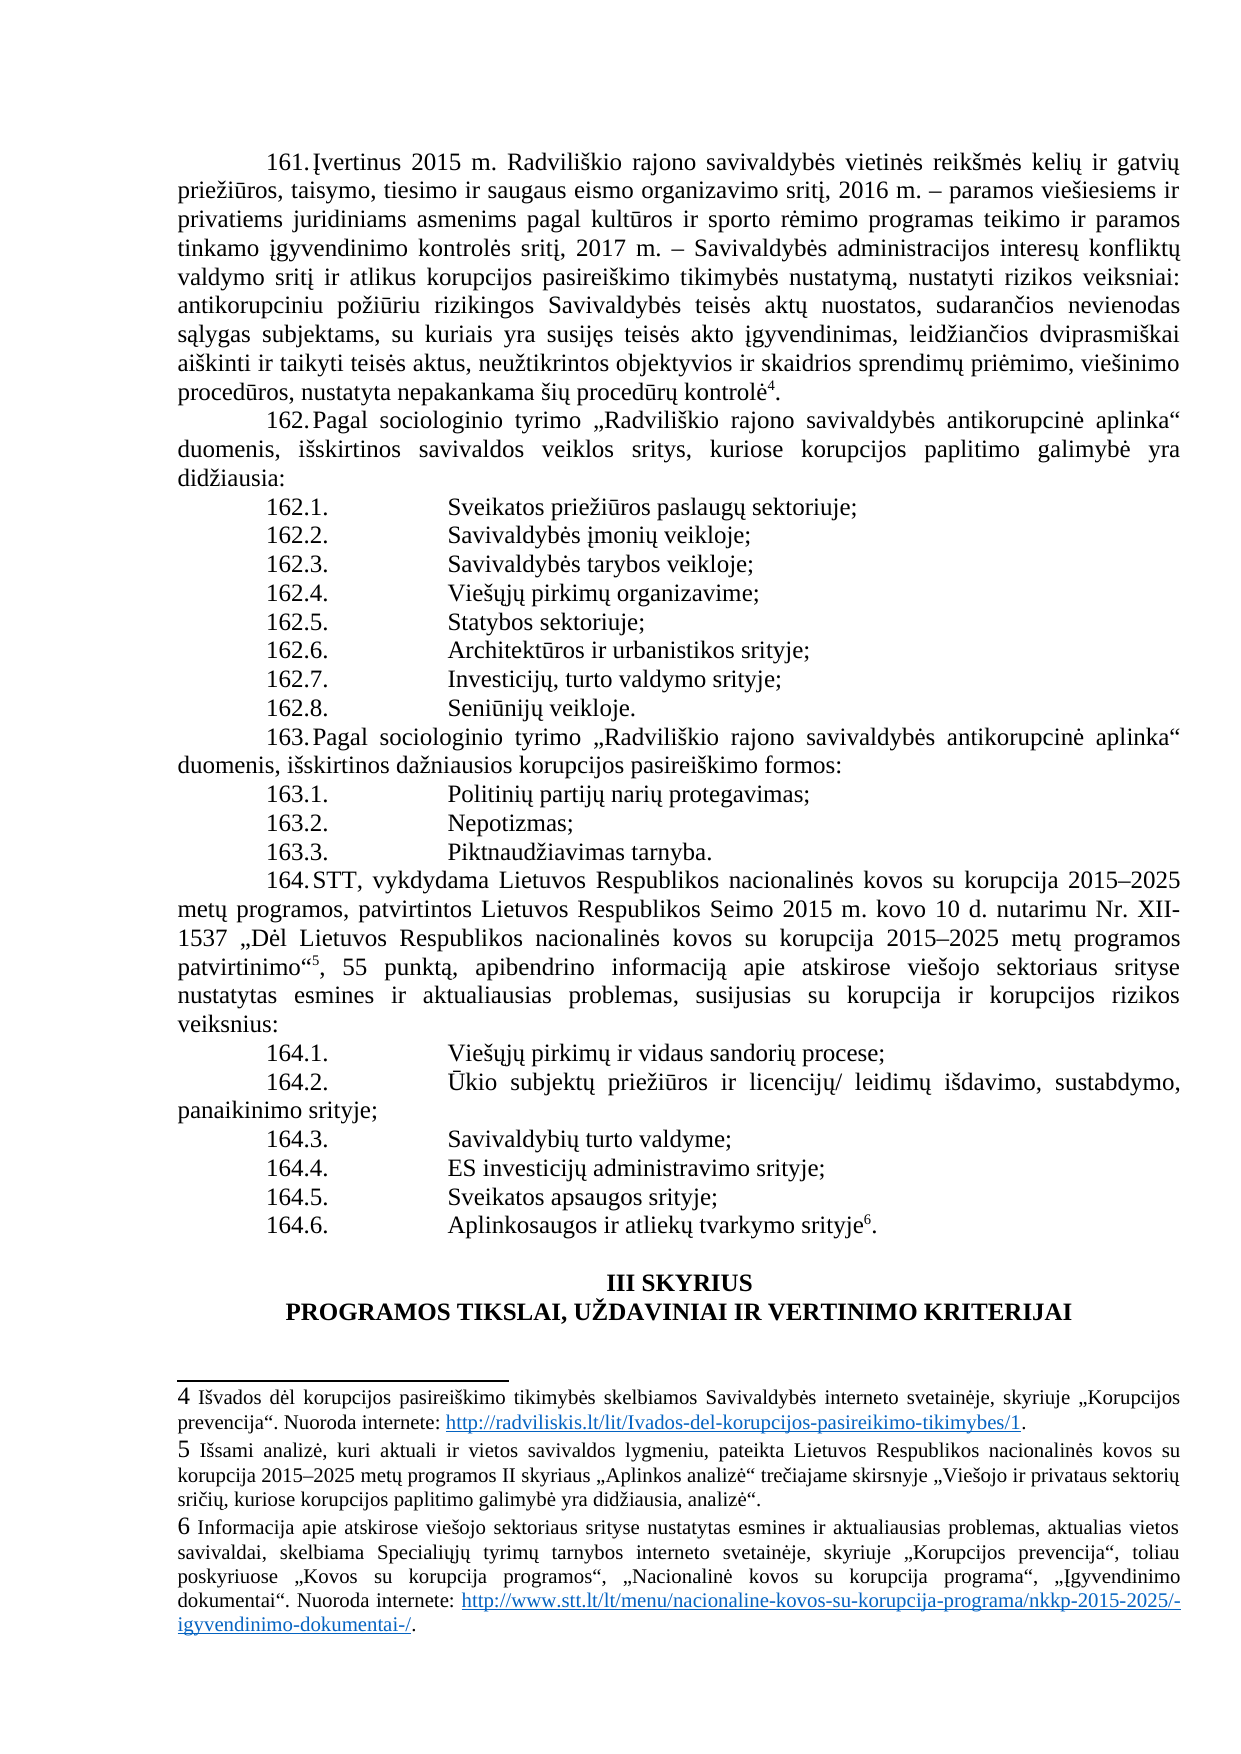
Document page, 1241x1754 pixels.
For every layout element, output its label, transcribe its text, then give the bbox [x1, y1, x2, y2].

text 161. Įvertinus 2015 m. Radviliškio rajono savivaldybės vietinės reikšmės kelių ir gatvių priežiūros, taisymo, tiesimo ir saugaus eismo organizavimo sritį, 2016 m. – paramos viešiesiems ir privatiems juridiniams asmenims pagal kultūros ir sporto rėmimo programas teikimo ir paramos tinkamo įgyvendinimo kontrolės sritį, 2017 m. – Savivaldybės administracijos interesų konfliktų valdymo sritį ir atlikus korupcijos pasireiškimo tikimybės nustatymą, nustatyti rizikos veiksniai: antikorupciniu požiūriu rizikingos Savivaldybės teisės aktų nuostatos, sudarančios nevienodas sąlygas subjektams, su kuriais yra susijęs teisės akto įgyvendinimas, leidžiančios dviprasmiškai aiškinti ir taikyti teisės aktus, neužtikrintos objektyvios ir skaidrios sprendimų priėmimo, viešinimo procedūros, nustatyta nepakankama šių procedūrų kontrolė. [177, 147, 1181, 406]
text 162.3. Savivaldybės tarybos veikloje; [177, 549, 1181, 578]
text 164.1. Viešųjų pirkimų ir vidaus sandorių procese; [177, 1038, 1181, 1067]
text 164. STT, vykdydama Lietuvos Respublikos nacionalinės kovos su korupcija 2015–2025 metų programos, patvirtintos Lietuvos Respublikos Seimo 2015 m. kovo 10 d. nutarimu Nr. XII-1537 „Dėl Lietuvos Respublikos nacionalinės kovos su korupcija 2015–2025 metų programos patvirtinimo“, 55 punktą, apibendrino informaciją apie atskirose viešojo sektoriaus srityse nustatytas esmines ir aktualiausias problemas, susijusias su korupcija ir korupcijos rizikos veiksnius: [177, 866, 1181, 1038]
text 162.2. Savivaldybės įmonių veikloje; [177, 521, 1181, 549]
text 162.6. Architektūros ir urbanistikos srityje; [177, 636, 1181, 664]
text Išsami analizė, kuri aktuali ir vietos savivaldos lygmeniu, pateikta Lietuvos Respublikos nacionalinės kovos su korupcija 2015–2025 metų programos II skyriaus „Aplinkos analizė“ trečiajame skirsnyje „Viešojo ir privataus sektorių sričių, kuriose korupcijos paplitimo galimybė yra didžiausia, analizė“. [177, 1434, 1181, 1511]
text III SKYRIUS [177, 1268, 1181, 1297]
text 163.1. Politinių partijų narių protegavimas; [177, 779, 1181, 808]
text 164.5. Sveikatos apsaugos srityje; [177, 1182, 1181, 1211]
text 163. Pagal sociologinio tyrimo „Radviliškio rajono savivaldybės antikorupcinė aplinka“ duomenis, išskirtinos dažniausios korupcijos pasireiškimo formos: [177, 722, 1181, 779]
text PROGRAMOS TIKSLAI, UŽDAVINIAI IR VERTINIMO KRITERIJAI [177, 1297, 1181, 1326]
text 162.1. Sveikatos priežiūros paslaugų sektoriuje; [177, 492, 1181, 521]
text 164.3. Savivaldybių turto valdyme; [177, 1124, 1181, 1153]
text 163.3. Piktnaudžiavimas tarnyba. [177, 837, 1181, 866]
text 163.2. Nepotizmas; [177, 808, 1181, 837]
text 162. Pagal sociologinio tyrimo „Radviliškio rajono savivaldybės antikorupcinė aplinka“ duomenis, išskirtinos savivaldos veiklos sritys, kuriose korupcijos paplitimo galimybė yra didžiausia: [177, 406, 1181, 492]
text Išvados dėl korupcijos pasireiškimo tikimybės skelbiamos Savivaldybės interneto svetainėje, skyriuje „Korupcijos prevencija“. Nuoroda internete: http://radviliskis.lt/lit/Ivados-del-korupcijos-pasireikimo-tikimybes/1. [177, 1381, 1181, 1434]
text 162.8. Seniūnijų veikloje. [177, 693, 1181, 722]
text 162.4. Viešųjų pirkimų organizavime; [177, 578, 1181, 607]
text 162.7. Investicijų, turto valdymo srityje; [177, 664, 1181, 693]
text 164.2. Ūkio subjektų priežiūros ir licencijų/ leidimų išdavimo, sustabdymo, panaikinimo srityje; [177, 1067, 1181, 1124]
text 164.6. Aplinkosaugos ir atliekų tvarkymo srityje. [177, 1211, 1181, 1239]
text 164.4. ES investicijų administravimo srityje; [177, 1153, 1181, 1182]
text Informacija apie atskirose viešojo sektoriaus srityse nustatytas esmines ir aktualiausias problemas, aktualias vietos savivaldai, skelbiama Specialiųjų tyrimų tarnybos interneto svetainėje, skyriuje „Korupcijos prevencija“, toliau poskyriuose „Kovos su korupcija programos“, „Nacionalinė kovos su korupcija programa“, „Įgyvendinimo dokumentai“. Nuoroda internete: http://www.stt.lt/lt/menu/nacionaline-kovos-su-korupcija-programa/nkkp-2015-2025/-igyvendinimo-dokumentai-/. [177, 1511, 1181, 1636]
text 162.5. Statybos sektoriuje; [177, 607, 1181, 636]
